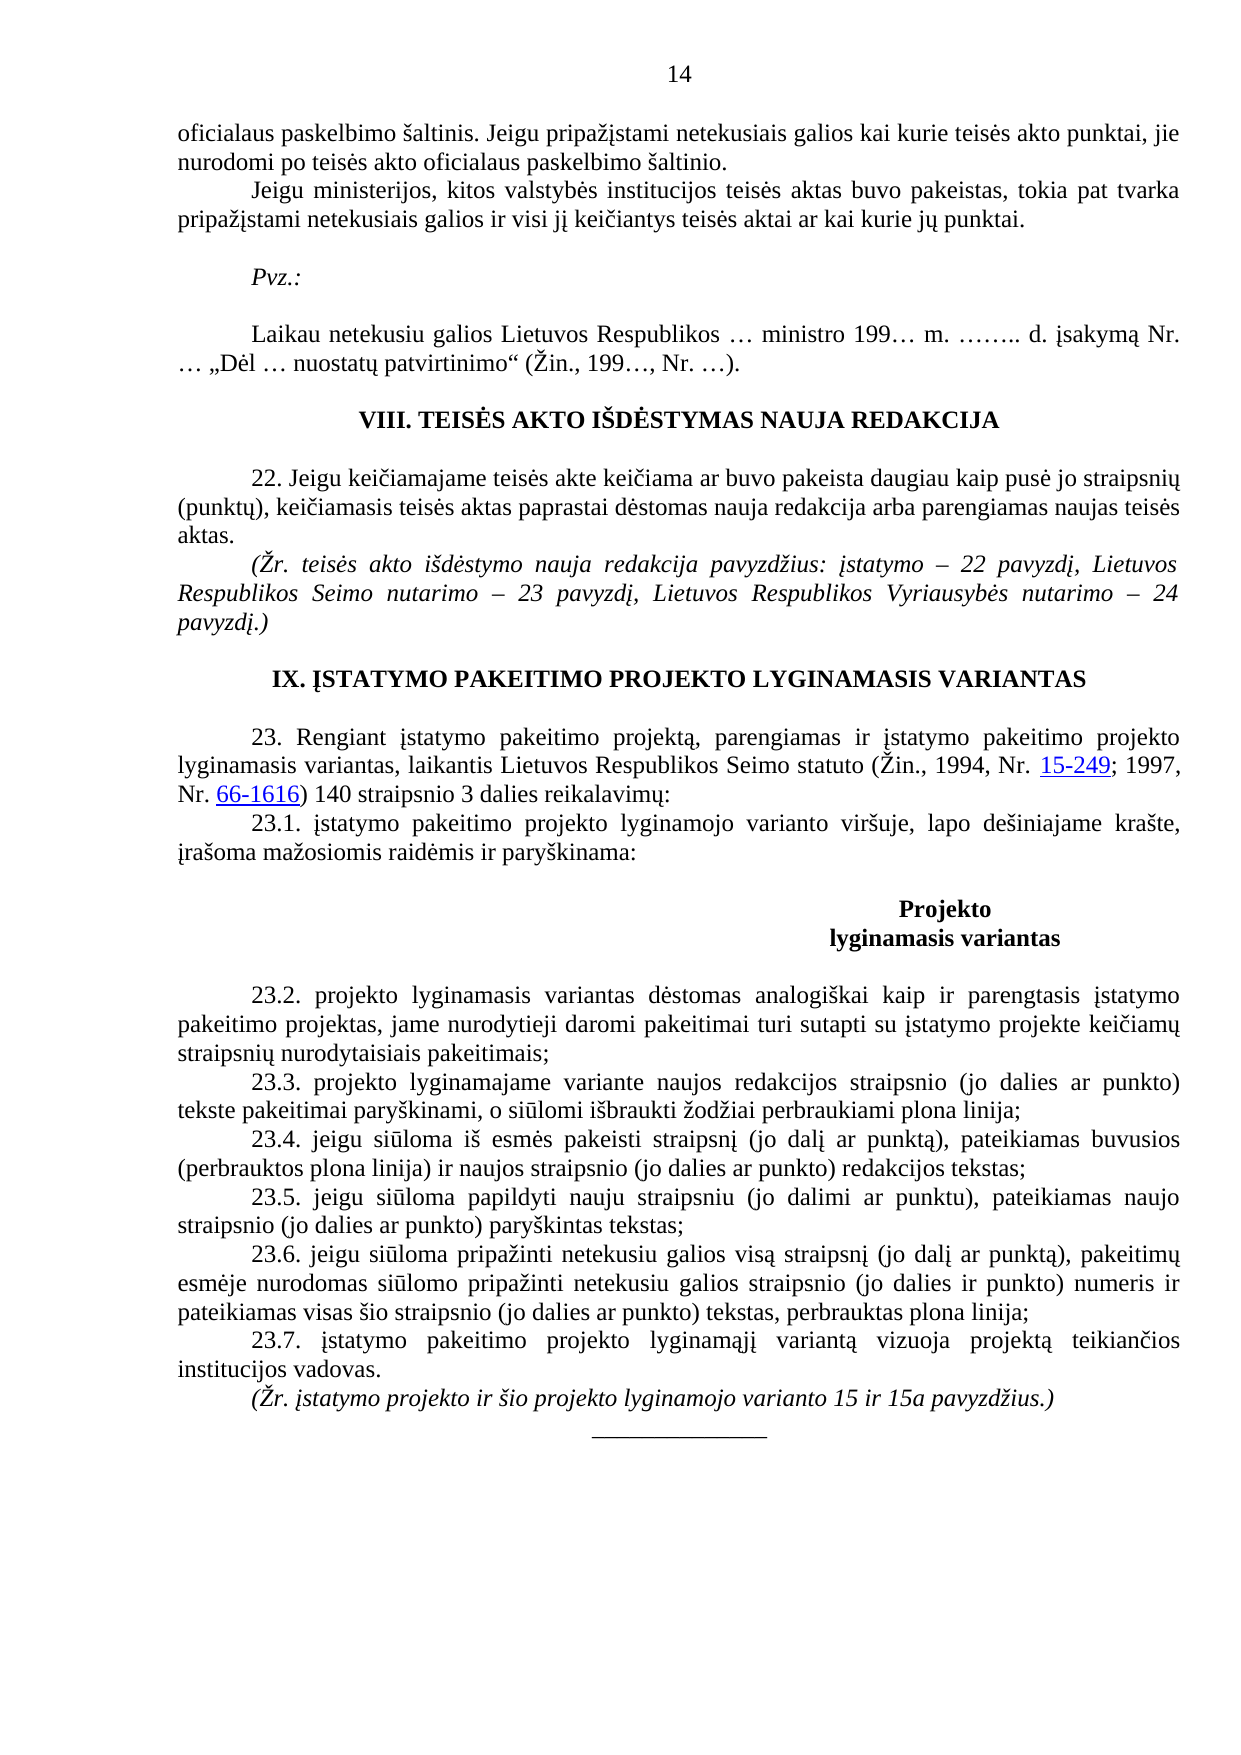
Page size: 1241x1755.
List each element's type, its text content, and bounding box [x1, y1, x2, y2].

text 23.4. jeigu siūloma iš esmės pakeisti straipsnį (jo dalį ar punktą), pateikiamas buvusios (perbrauktos plona linija) ir naujos straipsnio (jo dalies ar punkto) redakcijos tekstas; [177, 1124, 1181, 1182]
text ______________ [177, 1412, 1181, 1441]
text lyginamasis variantas [177, 923, 1181, 952]
text Pvz.: [177, 262, 1181, 291]
text oficialaus paskelbimo šaltinis. Jeigu pripažįstami netekusiais galios kai kurie teisės akto punktai, jie nurodomi po teisės akto oficialaus paskelbimo šaltinio. [177, 118, 1181, 176]
text Projekto [177, 894, 1181, 923]
text (Žr. įstatymo projekto ir šio projekto lyginamojo varianto 15 ir 15a pavyzdžius.) [177, 1383, 1181, 1412]
text 23.7. įstatymo pakeitimo projekto lyginamąjį variantą vizuoja projektą teikiančios institucijos vadovas. [177, 1326, 1181, 1383]
text 23.2. projekto lyginamasis variantas dėstomas analogiškai kaip ir parengtasis įstatymo pakeitimo projektas, jame nurodytieji daromi pakeitimai turi sutapti su įstatymo projekte keičiamų straipsnių nurodytaisiais pakeitimais; [177, 981, 1181, 1067]
text VIII. Teisės akto išdėstymas nauja redakcija [177, 406, 1181, 434]
text Laikau netekusiu galios Lietuvos Respublikos … ministro 199… m. …….. d. įsakymą Nr. … „Dėl … nuostatų patvirtinimo“ (Žin., 199…, Nr. …). [177, 319, 1181, 377]
text (Žr. teisės akto išdėstymo nauja redakcija pavyzdžius: įstatymo – 22 pavyzdį, Lietuvos Respublikos Seimo nutarimo – 23 pavyzdį, Lietuvos Respublikos Vyriausybės nutarimo – 24 pavyzdį.) [177, 549, 1181, 636]
text 23.3. projekto lyginamajame variante naujos redakcijos straipsnio (jo dalies ar punkto) tekste pakeitimai paryškinami, o siūlomi išbraukti žodžiai perbraukiami plona linija; [177, 1067, 1181, 1124]
text 23.1. įstatymo pakeitimo projekto lyginamojo varianto viršuje, lapo dešiniajame krašte, įrašoma mažosiomis raidėmis ir paryškinama: [177, 808, 1181, 866]
text IX. Įstatymo pakeitimo projekto lyginamasis variantas [177, 664, 1181, 693]
text 22. Jeigu keičiamajame teisės akte keičiama ar buvo pakeista daugiau kaip pusė jo straipsnių (punktų), keičiamasis teisės aktas paprastai dėstomas nauja redakcija arba parengiamas naujas teisės aktas. [177, 463, 1181, 549]
text 23. Rengiant įstatymo pakeitimo projektą, parengiamas ir įstatymo pakeitimo projekto lyginamasis variantas, laikantis Lietuvos Respublikos Seimo statuto (Žin., 1994, Nr. 15-249; 1997, Nr. 66-1616) 140 straipsnio 3 dalies reikalavimų: [177, 722, 1181, 808]
text 23.6. jeigu siūloma pripažinti netekusiu galios visą straipsnį (jo dalį ar punktą), pakeitimų esmėje nurodomas siūlomo pripažinti netekusiu galios straipsnio (jo dalies ir punkto) numeris ir pateikiamas visas šio straipsnio (jo dalies ar punkto) tekstas, perbrauktas plona linija; [177, 1239, 1181, 1326]
text 23.5. jeigu siūloma papildyti nauju straipsniu (jo dalimi ar punktu), pateikiamas naujo straipsnio (jo dalies ar punkto) paryškintas tekstas; [177, 1182, 1181, 1239]
text Jeigu ministerijos, kitos valstybės institucijos teisės aktas buvo pakeistas, tokia pat tvarka pripažįstami netekusiais galios ir visi jį keičiantys teisės aktai ar kai kurie jų punktai. [177, 176, 1181, 233]
